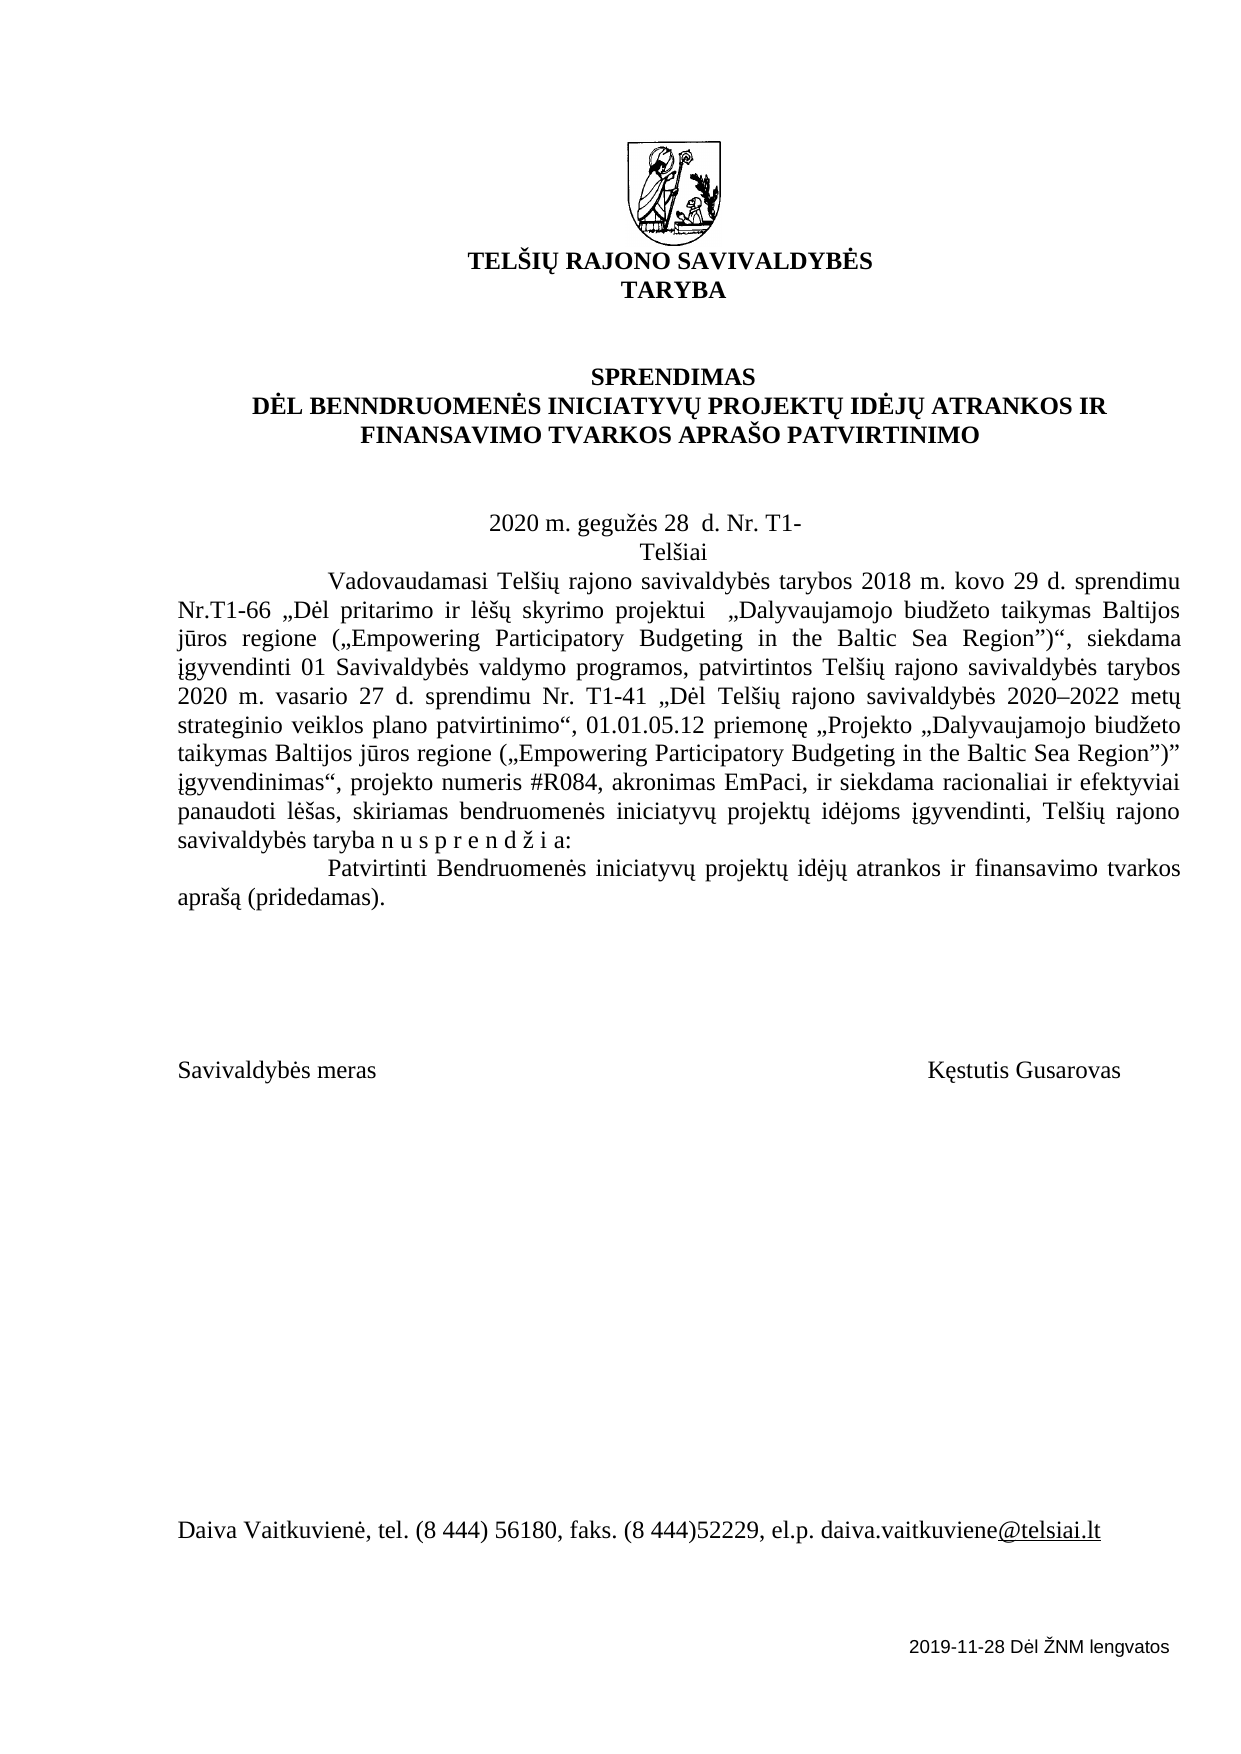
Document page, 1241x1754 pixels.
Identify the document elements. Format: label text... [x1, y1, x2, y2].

table_cell 2020 m. gegužės 28 d. Nr. T1- [176, 507, 1171, 536]
text Patvirtinti Bendruomenės iniciatyvų projektų idėjų atrankos ir finansavimo tvarkos aprašą (pridedamas). [177, 853, 1181, 911]
table_cell DĖL BENNDRUOMENĖS INICIATYVŲ PROJEKTŲ IDĖJŲ ATRANKOS IR FINANSAVIMO TVARKOS APRAŠO PATVIRTINIMO [176, 391, 1171, 477]
text Savivaldybės meras Kęstutis Gusarovas [177, 1055, 1181, 1083]
text Daiva Vaitkuvienė, tel. (8 444) 56180, faks. (8 444)52229, el.p. daiva.vaitkuviene@telsiai.lt [177, 1515, 1181, 1543]
table_cell TELŠIŲ RAJONO SAVIVALDYBĖS TARYBA [176, 83, 1171, 361]
table_header [176, 30, 1171, 82]
table_cell SPRENDIMAS [176, 361, 1171, 391]
table_cell [176, 477, 1171, 507]
text Vadovaudamasi Telšių rajono savivaldybės tarybos 2018 m. kovo 29 d. sprendimu Nr.T1-66 „Dėl pritarimo ir lėšų skyrimo projektui „Dalyvaujamojo biudžeto taikymas Baltijos jūros regione („Empowering Participatory Budgeting in the Baltic Sea Region”)“, siekdama įgyvendinti 01 Savivaldybės valdymo programos, patvirtintos Telšių rajono savivaldybės tarybos 2020 m. vasario 27 d. sprendimu Nr. T1-41 „Dėl Telšių rajono savivaldybės 2020–2022 metų strateginio veiklos plano patvirtinimo“, 01.01.05.12 priemonę „Projekto „Dalyvaujamojo biudžeto taikymas Baltijos jūros regione („Empowering Participatory Budgeting in the Baltic Sea Region”)” įgyvendinimas“, projekto numeris #R084, akronimas EmPaci, ir siekdama racionaliai ir efektyviai panaudoti lėšas, skiriamas bendruomenės iniciatyvų projektų idėjoms įgyvendinti, Telšių rajono savivaldybės taryba nusprendžia: [177, 566, 1181, 853]
table_cell Telšiai [176, 536, 1171, 566]
